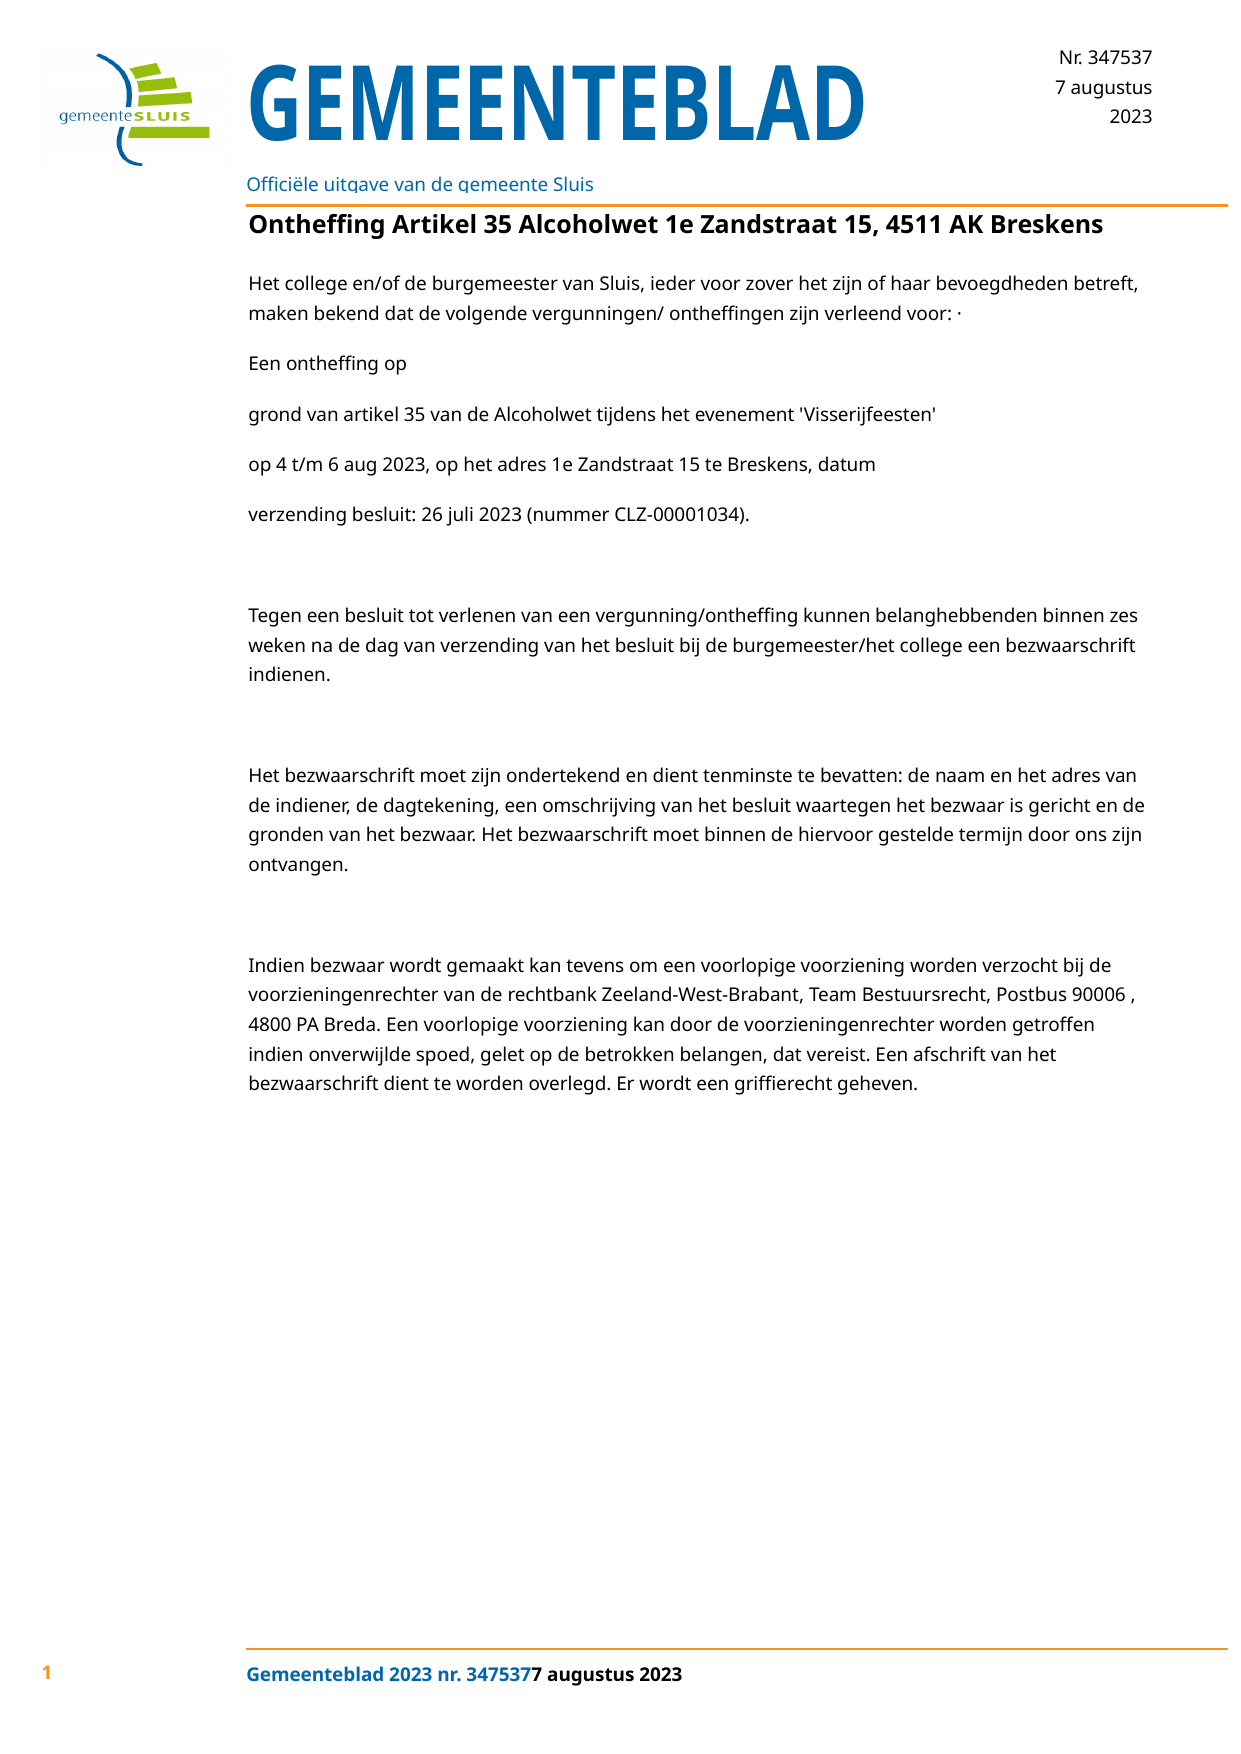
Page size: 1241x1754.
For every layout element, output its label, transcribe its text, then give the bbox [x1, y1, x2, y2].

text Ontheffing Artikel 35 Alcoholwet 1e Zandstraat 15, 4511 AK Breskens [248, 207, 1152, 241]
text grond van artikel 35 van de Alcoholwet tijdens het evenement 'Visserijfeesten' [248, 401, 1152, 426]
text Het bezwaarschrift moet zijn ondertekend en dient tenminste te bevatten: de naam en het adres van de indiener, de dagtekening, een omschrijving van het besluit waartegen het bezwaar is gericht en de gronden van het bezwaar. Het bezwaarschrift moet binnen de hiervoor gestelde termijn door ons zijn ontvangen. [248, 762, 1152, 877]
text Indien bezwaar wordt gemaakt kan tevens om een voorlopige voorziening worden verzocht bij de voorzieningenrechter van de rechtbank Zeeland-West-Brabant, Team Bestuursrecht, Postbus 90006 , 4800 PA Breda. Een voorlopige voorziening kan door de voorzieningenrechter worden getroffen indien onverwijlde spoed, gelet op de betrokken belangen, dat vereist. Een afschrift van het bezwaarschrift dient te worden overlegd. Er wordt een griffierecht geheven. [248, 952, 1152, 1096]
text Een ontheffing op [248, 350, 1152, 376]
text op 4 t/m 6 aug 2023, op het adres 1e Zandstraat 15 te Breskens, datum [248, 451, 1152, 477]
text Tegen een besluit tot verlenen van een vergunning/ontheffing kunnen belanghebbenden binnen zes weken na de dag van verzending van het besluit bij de burgemeester/het college een bezwaarschrift indienen. [248, 602, 1152, 687]
text verzending besluit: 26 juli 2023 (nummer CLZ-00001034). [248, 502, 1152, 527]
text Het college en/of de burgemeester van Sluis, ieder voor zover het zijn of haar bevoegdheden betreft, maken bekend dat de volgende vergunningen/ ontheffingen zijn verleend voor: · [248, 270, 1152, 326]
picture [41, 47, 231, 172]
